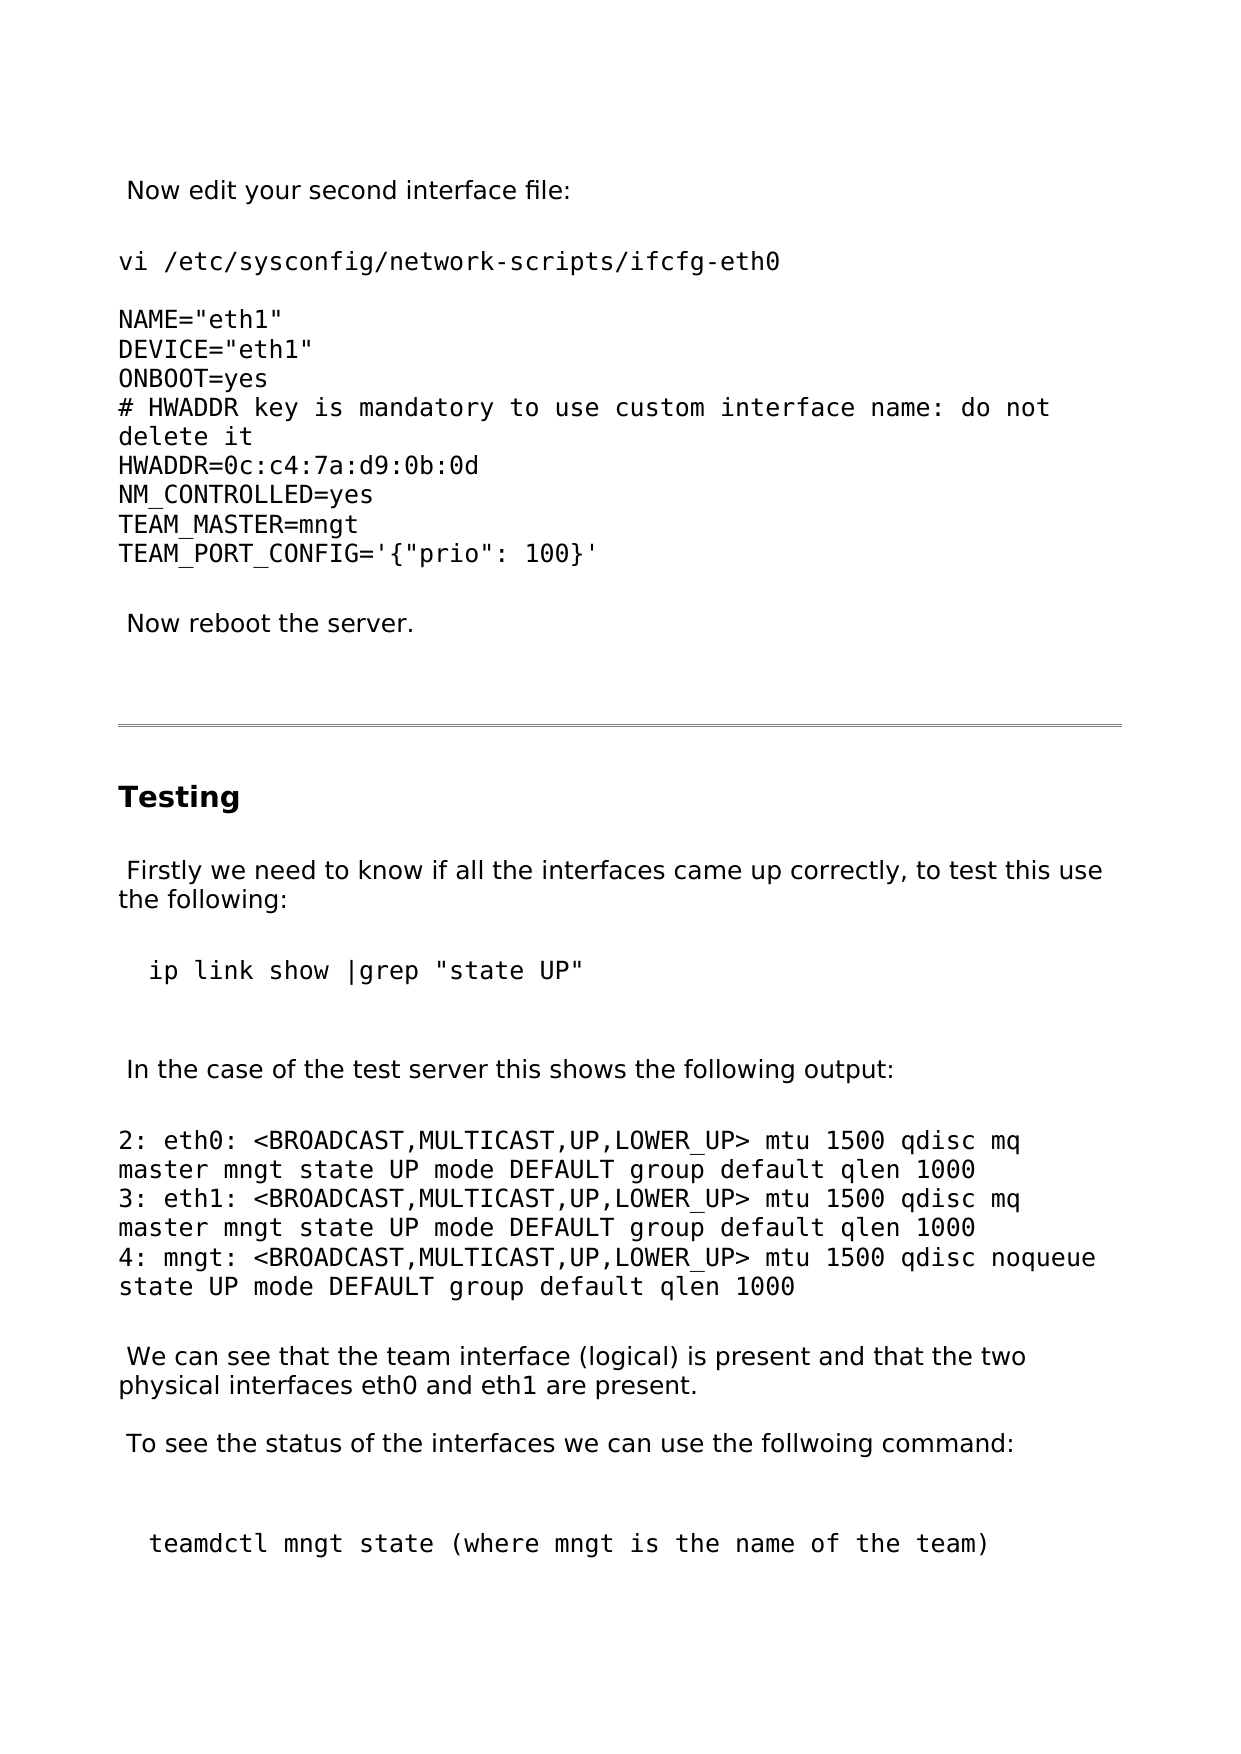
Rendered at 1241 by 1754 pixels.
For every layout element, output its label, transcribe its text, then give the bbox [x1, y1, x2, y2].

text Now reboot the server. [118, 580, 1122, 697]
text In the case of the test server this shows the following output: [118, 997, 1122, 1114]
text 2: eth0: <BROADCAST,MULTICAST,UP,LOWER_UP> mtu 1500 qdisc mq master mngt state UP mode DEFAULT group default qlen 1000 3: eth1: <BROADCAST,MULTICAST,UP,LOWER_UP> mtu 1500 qdisc mq master mngt state UP mode DEFAULT group default qlen 1000 4: mngt: <BROADCAST,MULTICAST,UP,LOWER_UP> mtu 1500 qdisc noqueue state UP mode DEFAULT group default qlen 1000 [118, 1126, 1122, 1301]
subtitle Testing [118, 780, 1122, 814]
text ip link show |grep "state UP" [118, 956, 1122, 985]
text Firstly we need to know if all the interfaces came up correctly, to test this use the following: [118, 827, 1122, 943]
text We can see that the team interface (logical) is present and that the two physical interfaces eth0 and eth1 are present. To see the status of the interfaces we can use the follwoing command: [118, 1313, 1122, 1517]
text [118, 1571, 1122, 1629]
text Now edit your second interface file: [118, 118, 1122, 235]
text vi /etc/sysconfig/network-scripts/ifcfg-eth0 NAME="eth1" DEVICE="eth1" ONBOOT=yes # HWADDR key is mandatory to use custom interface name: do not delete it HWADDR=0c:c4:7a:d9:0b:0d NM_CONTROLLED=yes TEAM_MASTER=mngt TEAM_PORT_CONFIG='{"prio": 100}' [118, 247, 1122, 568]
text teamdctl mngt state (where mngt is the name of the team) [118, 1529, 1122, 1559]
